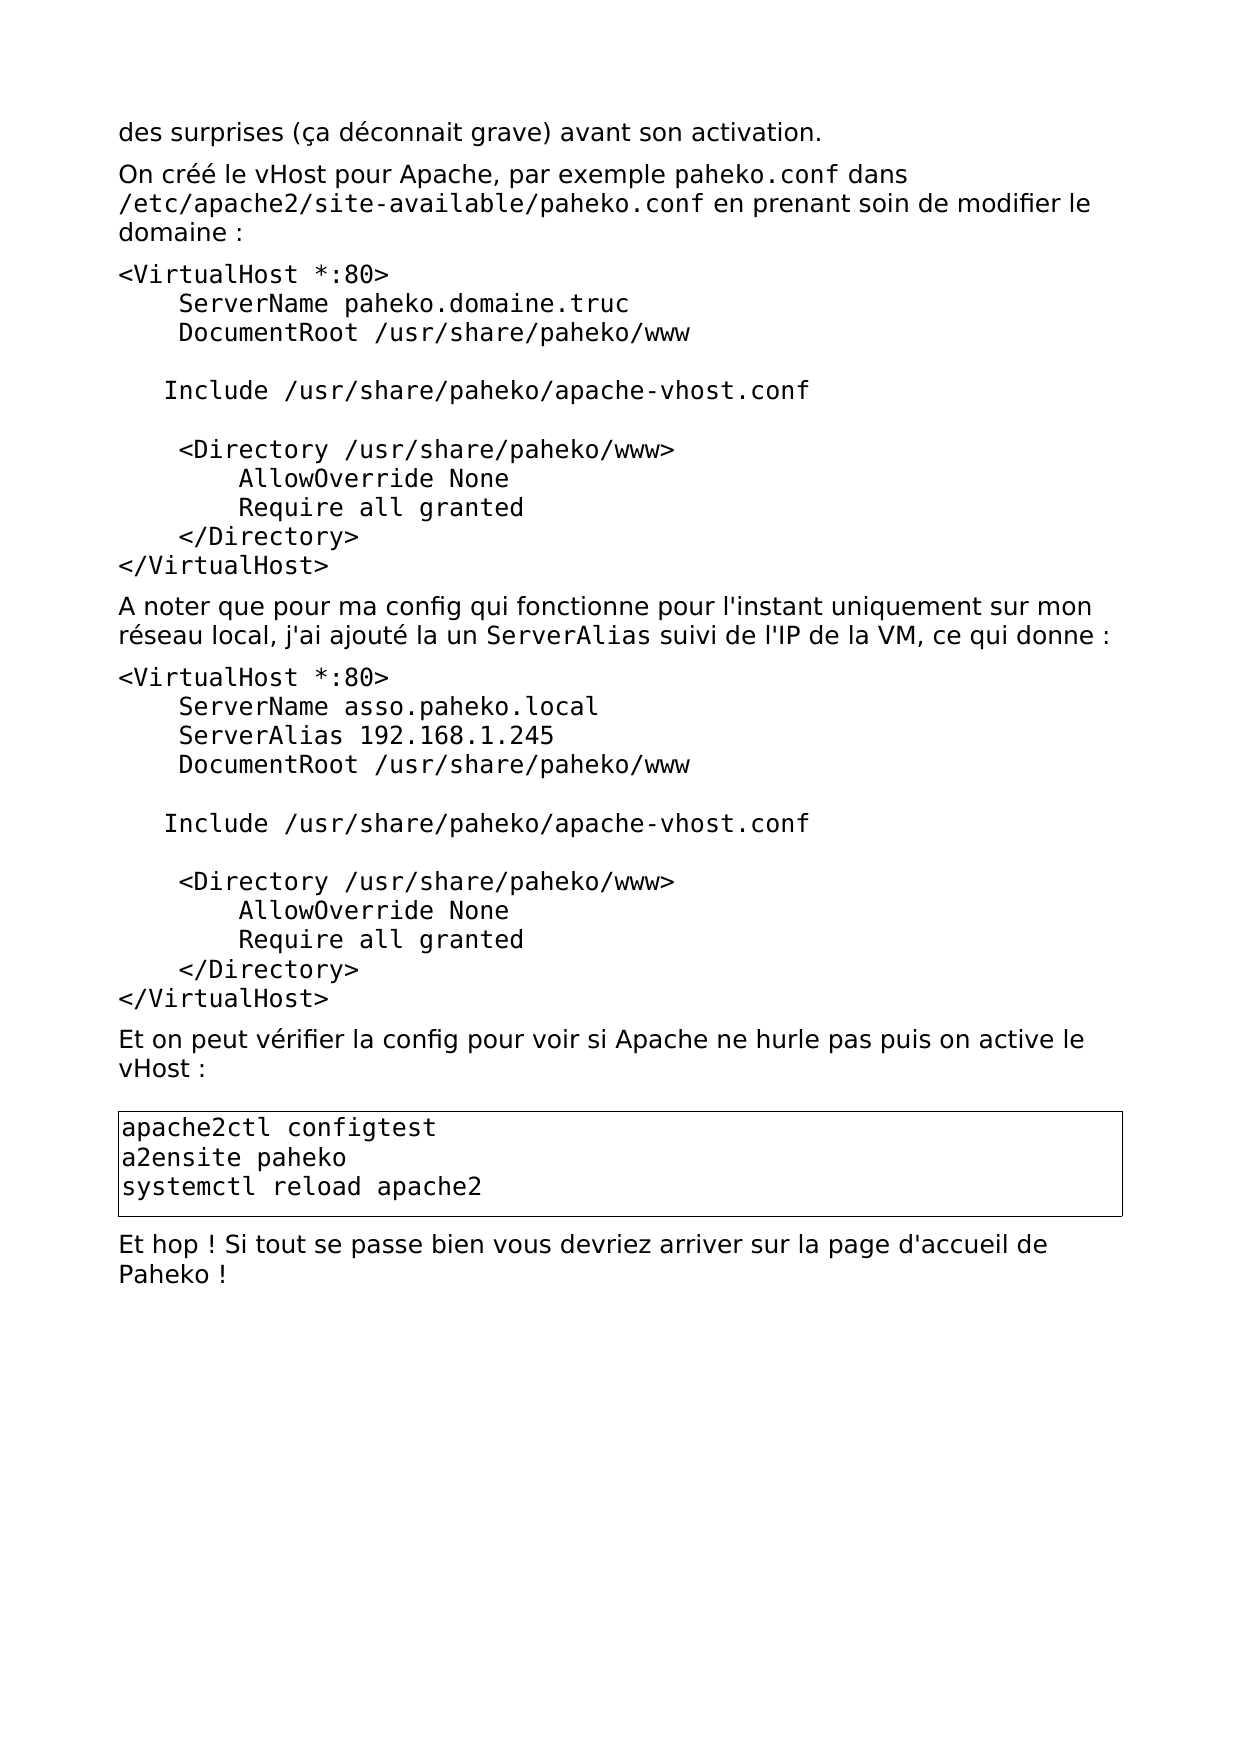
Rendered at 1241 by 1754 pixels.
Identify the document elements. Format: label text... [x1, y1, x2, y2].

text Et on peut vérifier la config pour voir si Apache ne hurle pas puis on active le vHost : [118, 1025, 1122, 1083]
text <VirtualHost *:80> ServerName asso.paheko.local ServerAlias 192.168.1.245 DocumentRoot /usr/share/paheko/www Include /usr/share/paheko/apache-vhost.conf <Directory /usr/share/paheko/www> AllowOverride None Require all granted </Directory> </VirtualHost> [118, 663, 1122, 1013]
text Et hop ! Si tout se passe bien vous devriez arriver sur la page d'accueil de Paheko ! [118, 1231, 1122, 1289]
text A noter que pour ma config qui fonctionne pour l'instant uniquement sur mon réseau local, j'ai ajouté la un ServerAlias suivi de l'IP de la VM, ce qui donne : [118, 592, 1122, 651]
text <VirtualHost *:80> ServerName paheko.domaine.truc DocumentRoot /usr/share/paheko/www Include /usr/share/paheko/apache-vhost.conf <Directory /usr/share/paheko/www> AllowOverride None Require all granted </Directory> </VirtualHost> [118, 260, 1122, 581]
text On créé le vHost pour Apache, par exemple paheko.conf dans /etc/apache2/site-available/paheko.conf en prenant soin de modifier le domaine : [118, 160, 1122, 247]
text des surprises (ça déconnait grave) avant son activation. [118, 118, 1122, 147]
table_header apache2ctl configtest a2ensite paheko systemctl reload apache2 [119, 1112, 1122, 1216]
